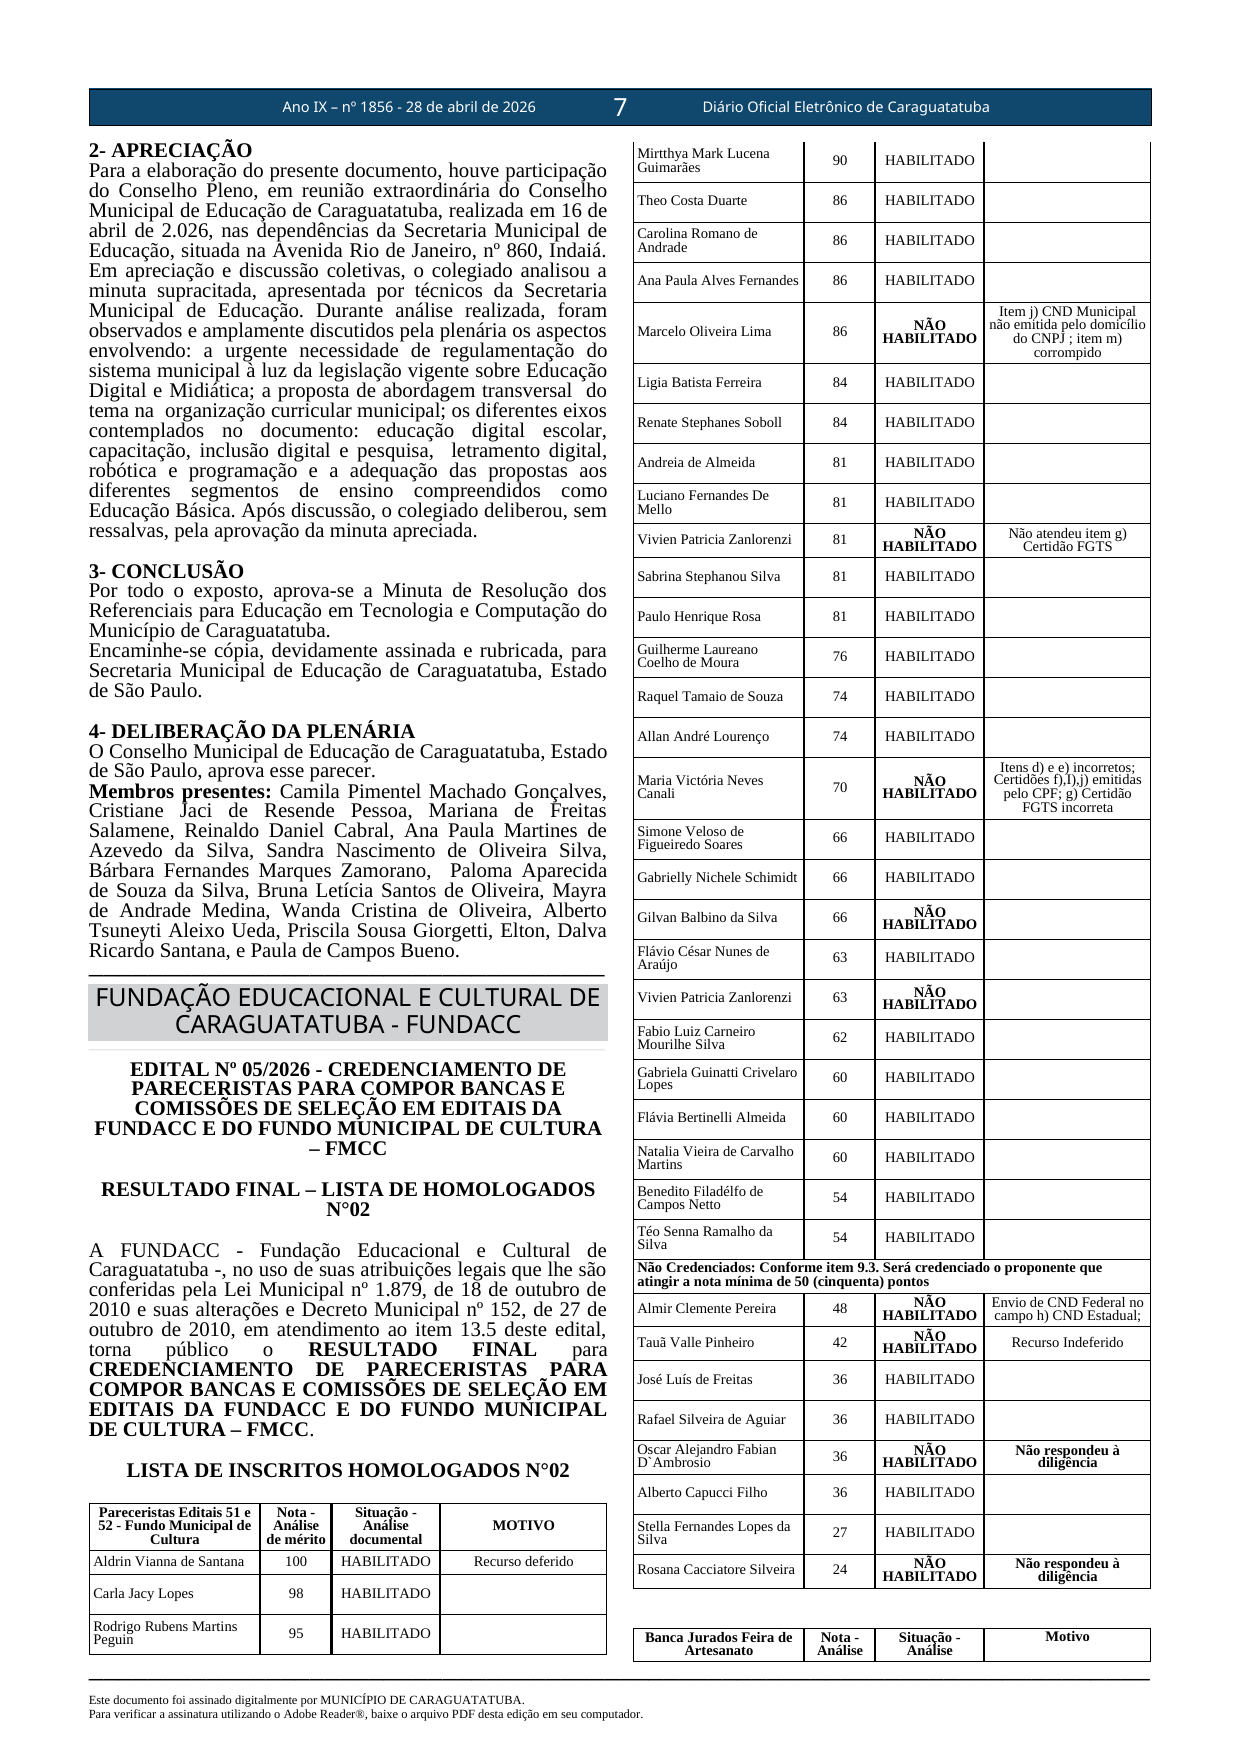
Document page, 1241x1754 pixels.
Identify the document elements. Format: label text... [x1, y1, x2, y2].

table_cell Allan André Lourenço [634, 718, 803, 757]
table_cell NÃO HABILITADO [876, 303, 983, 363]
table_cell Gilvan Balbino da Silva [634, 900, 803, 939]
table_cell 54 [805, 1220, 874, 1259]
text EDITAL Nº 05/2026 - CREDENCIAMENTO DE PARECERISTAS PARA COMPOR BANCAS E COMISSÕES DE SELEÇÃO EM EDITAIS DA FUNDACC E DO FUNDO MUNICIPAL DE CULTURA – FMCC [88, 1061, 608, 1160]
table_cell Não respondeu à diligência [985, 1555, 1150, 1588]
table_cell [985, 1475, 1150, 1514]
table_cell Vivien Patricia Zanlorenzi [634, 524, 803, 557]
table_cell HABILITADO [876, 364, 983, 403]
table_cell [985, 183, 1150, 222]
table_cell HABILITADO [876, 940, 983, 979]
table_cell Situação - Análise [876, 1629, 983, 1661]
table_cell 95 [261, 1615, 330, 1654]
table_cell 66 [805, 860, 874, 899]
table_cell HABILITADO [876, 638, 983, 677]
table_cell [985, 444, 1150, 483]
text 3- CONCLUSÃO [88, 562, 608, 582]
table_cell 86 [805, 223, 874, 262]
table_cell Alberto Capucci Filho [634, 1475, 803, 1514]
table_cell 48 [805, 1294, 874, 1326]
table_header Nota - Análise de mérito [261, 1504, 330, 1550]
table_cell NÃO HABILITADO [876, 900, 983, 939]
table_cell [985, 980, 1150, 1019]
table_cell [985, 484, 1150, 523]
table_cell Flávia Bertinelli Almeida [634, 1100, 803, 1139]
table_cell Recurso deferido [441, 1551, 606, 1574]
table_cell [985, 598, 1150, 637]
table_cell Benedito Filadélfo de Campos Netto [634, 1180, 803, 1219]
table_cell Maria Victória Neves Canali [634, 758, 803, 819]
table_cell HABILITADO [876, 1475, 983, 1514]
table_cell Natalia Vieira de Carvalho Martins [634, 1140, 803, 1179]
text FUNDAÇÃO EDUCACIONAL E CULTURAL DE CARAGUATATUBA - FUNDACC [88, 984, 608, 1041]
table_cell HABILITADO [876, 1020, 983, 1059]
table_cell [985, 263, 1150, 302]
table_cell 76 [805, 638, 874, 677]
table_cell 36 [805, 1401, 874, 1440]
text 2- APRECIAÇÃO [88, 142, 608, 162]
table_cell Theo Costa Duarte [634, 183, 803, 222]
table_cell Marcelo Oliveira Lima [634, 303, 803, 363]
table_cell NÃO HABILITADO [876, 1294, 983, 1326]
table_cell 86 [805, 263, 874, 302]
table_cell [984, 1589, 1151, 1628]
table_cell 42 [805, 1327, 874, 1360]
table_cell HABILITADO [876, 183, 983, 222]
table_cell Não Credenciados: Conforme item 9.3. Será credenciado o proponente que atingir a nota mínima de 50 (cinquenta) pontos [634, 1260, 1150, 1293]
table_cell 74 [805, 718, 874, 757]
table_cell 81 [805, 444, 874, 483]
table_cell NÃO HABILITADO [876, 980, 983, 1019]
table_cell Gabriela Guinatti Crivelaro Lopes [634, 1060, 803, 1099]
table_cell [985, 558, 1150, 597]
table_cell Raquel Tamaio de Souza [634, 678, 803, 717]
table_cell HABILITADO [876, 484, 983, 523]
table_cell 36 [805, 1441, 874, 1474]
table_cell HABILITADO [876, 444, 983, 483]
table_cell 60 [805, 1100, 874, 1139]
table_cell Banca Jurados Feira de Artesanato [634, 1629, 803, 1661]
table_cell 63 [805, 940, 874, 979]
table_cell [985, 1020, 1150, 1059]
table_cell [985, 223, 1150, 262]
table_cell Luciano Fernandes De Mello [634, 484, 803, 523]
table_cell 36 [805, 1475, 874, 1514]
table_cell 100 [261, 1551, 330, 1574]
table_cell [985, 940, 1150, 979]
table_cell Não atendeu item g) Certidão FGTS [985, 524, 1150, 557]
table_cell 86 [805, 303, 874, 363]
table_cell HABILITADO [876, 404, 983, 443]
table_header Pareceristas Editais 51 e 52 - Fundo Municipal de Cultura [90, 1504, 259, 1550]
table_cell 36 [805, 1361, 874, 1400]
table_cell Paulo Henrique Rosa [634, 598, 803, 637]
table_cell 60 [805, 1140, 874, 1179]
table_cell 90 [805, 142, 874, 182]
table_cell Rodrigo Rubens Martins Peguin [90, 1615, 259, 1654]
table_cell HABILITADO [876, 1361, 983, 1400]
table_cell [985, 404, 1150, 443]
table_cell Rafael Silveira de Aguiar [634, 1401, 803, 1440]
table_cell Envio de CND Federal no campo h) CND Estadual; [985, 1294, 1150, 1326]
table_cell HABILITADO [876, 718, 983, 757]
table_cell HABILITADO [876, 1220, 983, 1259]
table_cell HABILITADO [876, 1060, 983, 1099]
table_cell [985, 1100, 1150, 1139]
table_cell Motivo [985, 1629, 1150, 1661]
table_cell Tauã Valle Pinheiro [634, 1327, 803, 1360]
table_cell [985, 718, 1150, 757]
table_cell Renate Stephanes Soboll [634, 404, 803, 443]
table_cell HABILITADO [876, 820, 983, 859]
text A FUNDACC - Fundação Educacional e Cultural de Caraguatatuba -, no uso de suas atribuições legais que lhe são conferidas pela Lei Municipal nº 1.879, de 18 de outubro de 2010 e suas alterações e Decreto Municipal nº 152, de 27 de outubro de 2010, em atendimento ao item 13.5 deste edital, torna público o RESULTADO FINAL para CREDENCIAMENTO DE PARECERISTAS PARA COMPOR BANCAS E COMISSÕES DE SELEÇÃO EM EDITAIS DA FUNDACC E DO FUNDO MUNICIPAL DE CULTURA – FMCC. [88, 1242, 608, 1441]
table_cell [985, 364, 1150, 403]
text 4- DELIBERAÇÃO DA PLENÁRIA [88, 722, 608, 742]
table_cell [441, 1615, 606, 1654]
table_cell NÃO HABILITADO [876, 1327, 983, 1360]
text RESULTADO FINAL – LISTA DE HOMOLOGADOS N°02 [88, 1181, 608, 1221]
table_cell 66 [805, 820, 874, 859]
table_cell HABILITADO [333, 1575, 439, 1614]
table_cell Ligia Batista Ferreira [634, 364, 803, 403]
table_cell HABILITADO [876, 1100, 983, 1139]
table_cell 70 [805, 758, 874, 819]
text Membros presentes: Camila Pimentel Machado Gonçalves, Cristiane Jaci de Resende Pessoa, Mariana de Freitas Salamene, Reinaldo Daniel Cabral, Ana Paula Martines de Azevedo da Silva, Sandra Nascimento de Oliveira Silva, Bárbara Fernandes Marques Zamorano, Paloma Aparecida de Souza da Silva, Bruna Letícia Santos de Oliveira, Mayra de Andrade Medina, Wanda Cristina de Oliveira, Alberto Tsuneyti Aleixo Ueda, Priscila Sousa Giorgetti, Elton, Dalva Ricardo Santana, e Paula de Campos Bueno. [88, 782, 608, 962]
text ─────────────────────────────────── [88, 1041, 608, 1061]
table_cell Carla Jacy Lopes [90, 1575, 259, 1614]
table_cell 74 [805, 678, 874, 717]
text LISTA DE INSCRITOS HOMOLOGADOS N°02 [88, 1462, 608, 1482]
table_cell [633, 1589, 804, 1628]
table_cell Fabio Luiz Carneiro Mourilhe Silva [634, 1020, 803, 1059]
table_cell HABILITADO [876, 1515, 983, 1554]
table_cell Não respondeu à diligência [985, 1441, 1150, 1474]
table_cell [985, 638, 1150, 677]
table_cell Nota - Análise [805, 1629, 874, 1661]
table_cell NÃO HABILITADO [876, 1555, 983, 1588]
table_cell NÃO HABILITADO [876, 524, 983, 557]
text O Conselho Municipal de Educação de Caraguatatuba, Estado de São Paulo, aprova esse parecer. [88, 742, 608, 782]
table_cell [985, 142, 1150, 182]
table_cell Itens d) e e) incorretos; Certidões f),I),j) emitidas pelo CPF; g) Certidão FGTS incorreta [985, 758, 1150, 819]
table_cell Mirtthya Mark Lucena Guimarães [634, 142, 803, 182]
table_cell [985, 900, 1150, 939]
text ─────────────────────────────────── [88, 962, 608, 984]
table_cell 62 [805, 1020, 874, 1059]
table_cell Guilherme Laureano Coelho de Moura [634, 638, 803, 677]
table_cell Gabrielly Nichele Schimidt [634, 860, 803, 899]
table_cell 27 [805, 1515, 874, 1554]
table_cell Simone Veloso de Figueiredo Soares [634, 820, 803, 859]
table_cell Carolina Romano de Andrade [634, 223, 803, 262]
table_cell HABILITADO [876, 223, 983, 262]
table_cell Ana Paula Alves Fernandes [634, 263, 803, 302]
table_cell 54 [805, 1180, 874, 1219]
table_cell [985, 1060, 1150, 1099]
table_cell HABILITADO [876, 860, 983, 899]
table_cell [985, 1361, 1150, 1400]
table_cell 63 [805, 980, 874, 1019]
table_cell 81 [805, 524, 874, 557]
table_cell HABILITADO [876, 142, 983, 182]
table_cell HABILITADO [876, 678, 983, 717]
table_cell HABILITADO [876, 558, 983, 597]
table_cell 84 [805, 364, 874, 403]
text Encaminhe-se cópia, devidamente assinada e rubricada, para Secretaria Municipal de Educação de Caraguatatuba, Estado de São Paulo. [88, 642, 608, 702]
table_cell [985, 1180, 1150, 1219]
table_cell Almir Clemente Pereira [634, 1294, 803, 1326]
table_cell 81 [805, 598, 874, 637]
table_cell [985, 1515, 1150, 1554]
table_cell [985, 820, 1150, 859]
table_cell [875, 1589, 984, 1628]
table_cell Rosana Cacciatore Silveira [634, 1555, 803, 1588]
table_cell 84 [805, 404, 874, 443]
table_cell 81 [805, 484, 874, 523]
table_cell 81 [805, 558, 874, 597]
table_cell Oscar Alejandro Fabian D`Ambrosio [634, 1441, 803, 1474]
table_cell HABILITADO [876, 598, 983, 637]
text Para a elaboração do presente documento, houve participação do Conselho Pleno, em reunião extraordinária do Conselho Municipal de Educação de Caraguatatuba, realizada em 16 de abril de 2.026, nas dependências da Secretaria Municipal de Educação, situada na Avenida Rio de Janeiro, nº 860, Indaiá. Em apreciação e discussão coletivas, o colegiado analisou a minuta supracitada, apresentada por técnicos da Secretaria Municipal de Educação. Durante análise realizada, foram observados e amplamente discutidos pela plenária os aspectos envolvendo: a urgente necessidade de regulamentação do sistema municipal à luz da legislação vigente sobre Educação Digital e Midiática; a proposta de abordagem transversal do tema na organização curricular municipal; os diferentes eixos contemplados no documento: educação digital escolar, capacitação, inclusão digital e pesquisa, letramento digital, robótica e programação e a adequação das propostas aos diferentes segmentos de ensino compreendidos como Educação Básica. Após discussão, o colegiado deliberou, sem ressalvas, pela aprovação da minuta apreciada. [88, 162, 608, 542]
table_cell Aldrin Vianna de Santana [90, 1551, 259, 1574]
table_cell [985, 678, 1150, 717]
table_cell [985, 1140, 1150, 1179]
table_cell HABILITADO [333, 1615, 439, 1654]
table_cell HABILITADO [876, 1140, 983, 1179]
table_cell HABILITADO [876, 263, 983, 302]
table_cell HABILITADO [333, 1551, 439, 1574]
table_cell [441, 1575, 606, 1614]
table_cell NÃO HABILITADO [876, 758, 983, 819]
table_cell [985, 1220, 1150, 1259]
table_cell 98 [261, 1575, 330, 1614]
table_cell 60 [805, 1060, 874, 1099]
table_cell Item j) CND Municipal não emitida pelo domicílio do CNPJ ; item m) corrompido [985, 303, 1150, 363]
table_cell HABILITADO [876, 1180, 983, 1219]
table_cell 86 [805, 183, 874, 222]
table_cell Sabrina Stephanou Silva [634, 558, 803, 597]
table_cell 24 [805, 1555, 874, 1588]
table_cell NÃO HABILITADO [876, 1441, 983, 1474]
table_cell Téo Senna Ramalho da Silva [634, 1220, 803, 1259]
table_header Situação - Análise documental [333, 1504, 439, 1550]
table_cell [985, 860, 1150, 899]
table_cell Recurso Indeferido [985, 1327, 1150, 1360]
table_cell Stella Fernandes Lopes da Silva [634, 1515, 803, 1554]
table_cell 66 [805, 900, 874, 939]
table_cell HABILITADO [876, 1401, 983, 1440]
table_cell Andreia de Almeida [634, 444, 803, 483]
table_cell Flávio César Nunes de Araújo [634, 940, 803, 979]
text Por todo o exposto, aprova-se a Minuta de Resolução dos Referenciais para Educação em Tecnologia e Computação do Município de Caraguatatuba. [88, 582, 608, 642]
table_cell José Luís de Freitas [634, 1361, 803, 1400]
table_cell [804, 1589, 875, 1628]
table_cell [985, 1401, 1150, 1440]
table_cell Vivien Patricia Zanlorenzi [634, 980, 803, 1019]
table_header MOTIVO [441, 1504, 606, 1550]
